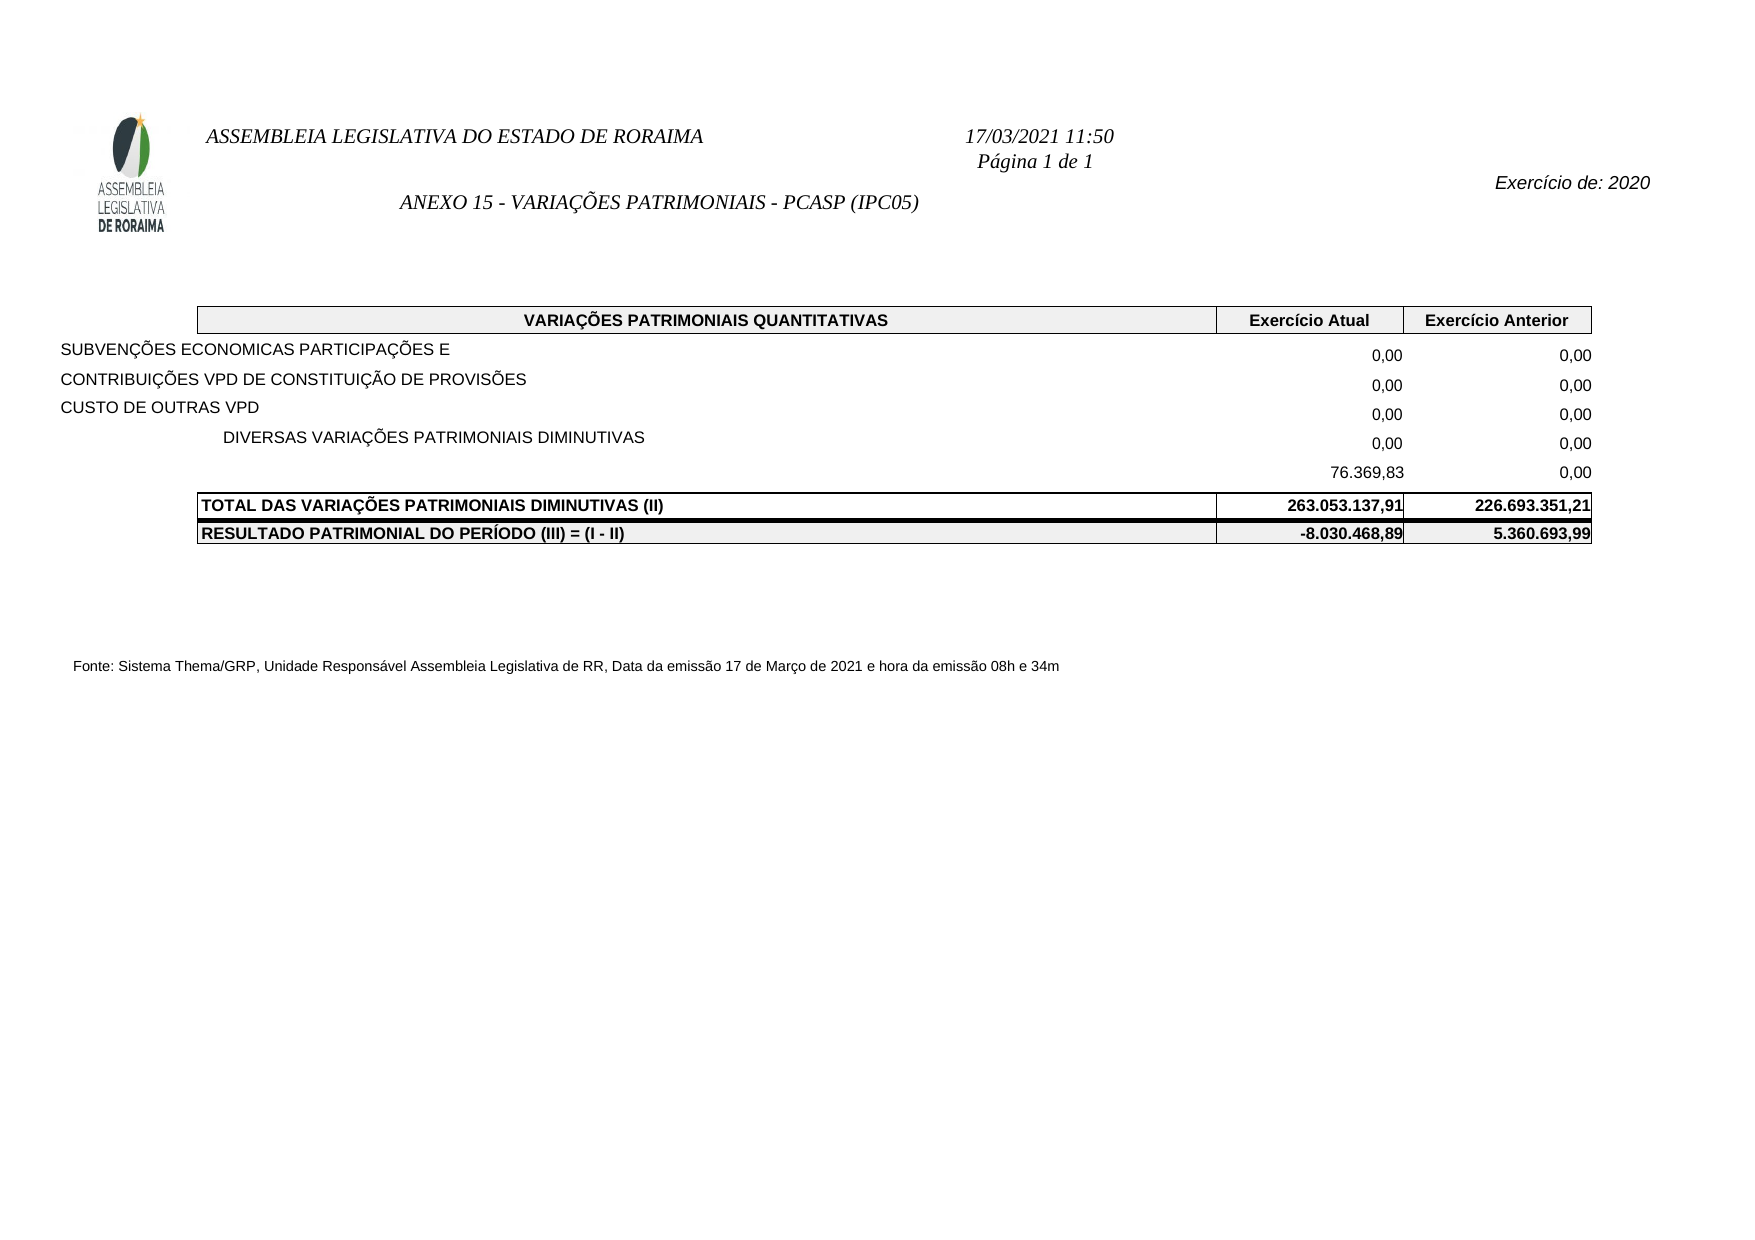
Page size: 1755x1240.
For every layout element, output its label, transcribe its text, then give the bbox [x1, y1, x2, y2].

table_header VARIAÇÕES PATRIMONIAIS QUANTITATIVAS [198, 307, 1216, 333]
table_cell -8.030.468,89 [1217, 523, 1403, 543]
table_header TOTAL DAS VARIAÇÕES PATRIMONIAIS DIMINUTIVAS (II) [198, 494, 1216, 518]
text SUBVENÇÕES ECONOMICAS PARTICIPAÇÕES E CONTRIBUIÇÕES VPD DE CONSTITUIÇÃO DE PROVISÕES CUSTO DE OUTRAS VPD [60, 340, 546, 417]
text 0,00 0,00 [1372, 434, 1660, 453]
text Fonte: Sistema Thema/GRP, Unidade Responsável Assembleia Legislativa de RR, Data da emissão 17 de Março de 2021 e hora da emissão 08h e 34m [73, 658, 1660, 674]
table_cell 5.360.693,99 [1404, 523, 1591, 543]
text 0,00 0,00 [1372, 375, 1660, 394]
table_header 226.693.351,21 [1404, 494, 1591, 518]
table_header 263.053.137,91 [1217, 494, 1403, 518]
table_cell RESULTADO PATRIMONIAL DO PERÍODO (III) = (I - II) [198, 523, 1216, 543]
text 0,00 0,00 [1372, 346, 1660, 365]
text DIVERSAS VARIAÇÕES PATRIMONIAIS DIMINUTIVAS [223, 428, 645, 447]
table_header Exercício Anterior [1404, 307, 1591, 333]
text 0,00 0,00 [1372, 404, 1660, 424]
text 76.369,83 0,00 [1330, 463, 1660, 482]
table_header Exercício Atual [1217, 307, 1403, 333]
